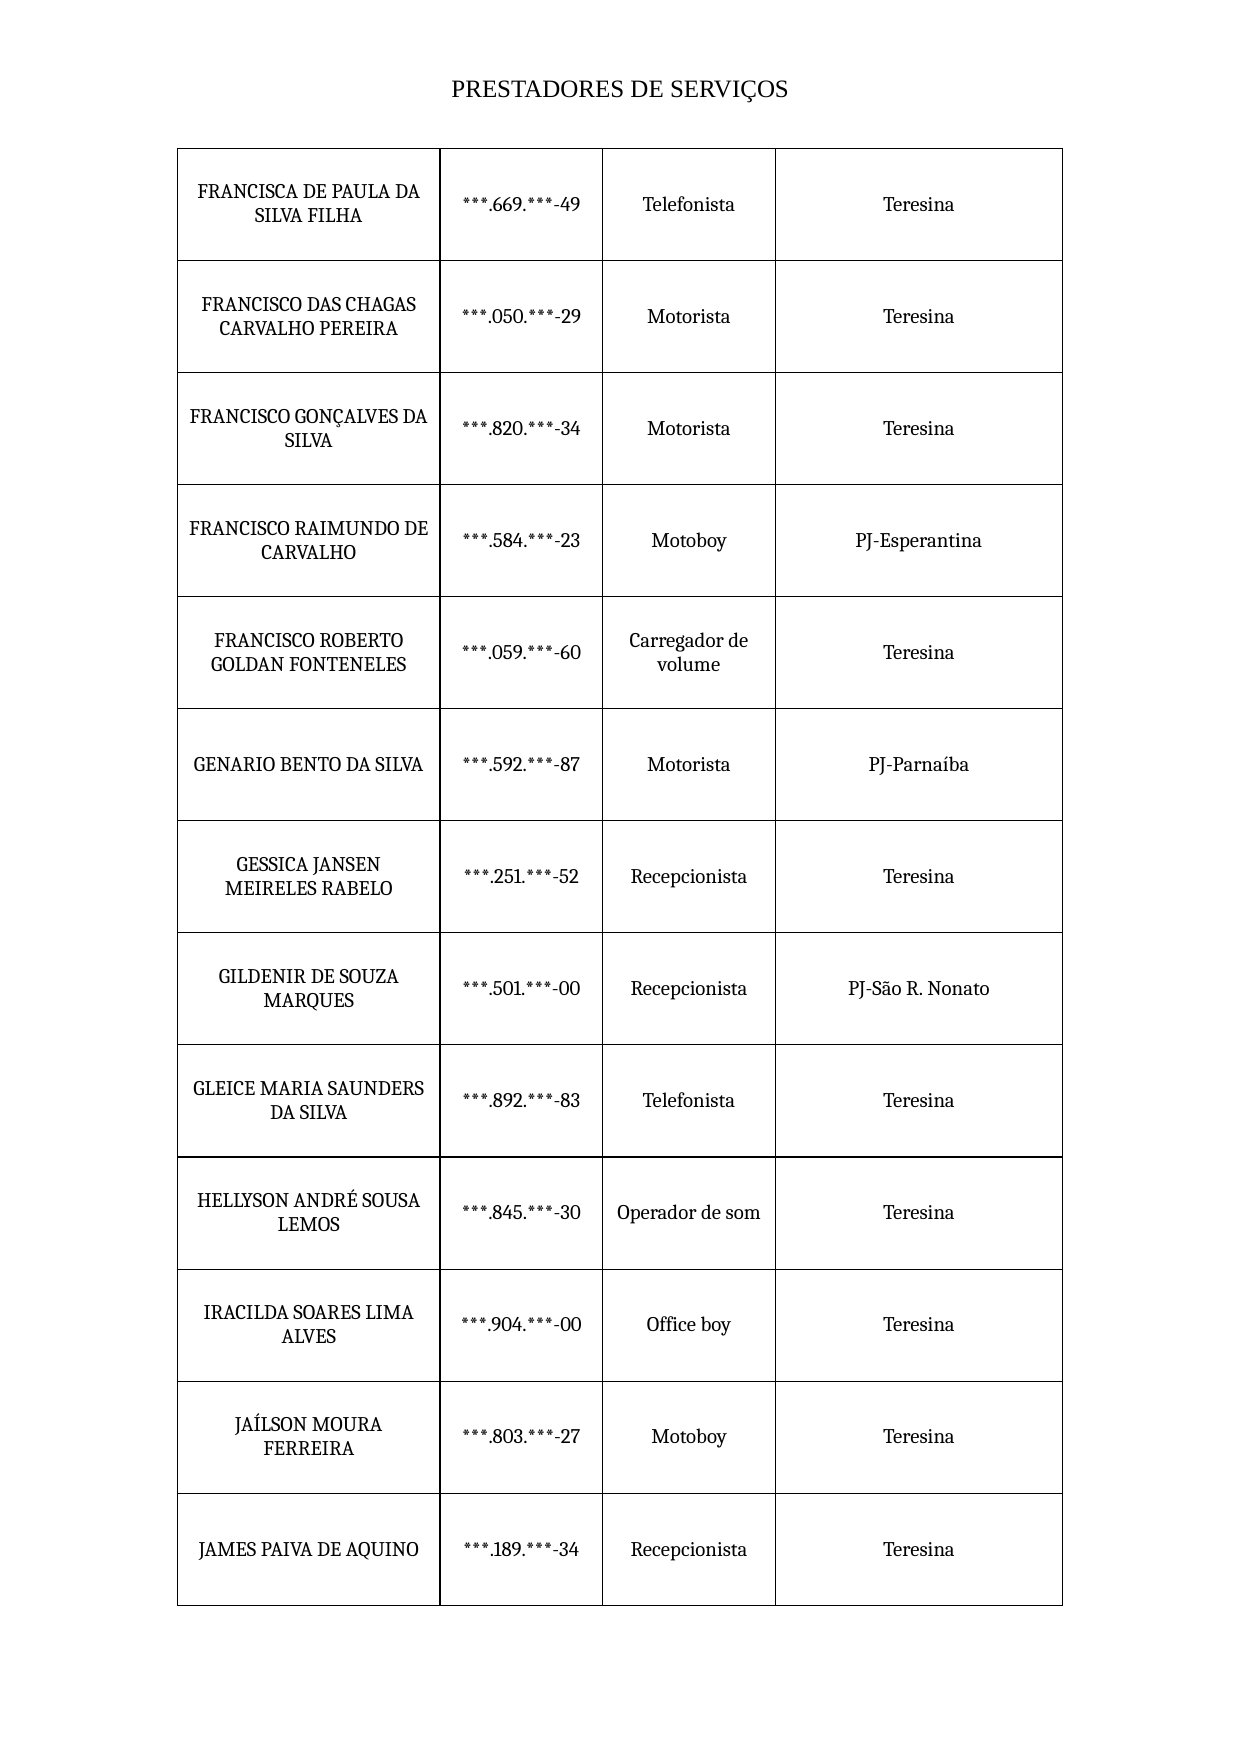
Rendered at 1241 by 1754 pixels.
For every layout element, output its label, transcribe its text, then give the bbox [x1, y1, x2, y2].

table_cell Recepcionista [603, 821, 775, 932]
table_cell Teresina [776, 821, 1062, 932]
table_cell HELLYSON ANDRÉ SOUSA LEMOS [178, 1158, 439, 1268]
table_cell ***.251.***-52 [441, 821, 602, 932]
table_cell Motorista [603, 709, 775, 820]
table_cell Teresina [776, 597, 1062, 708]
table_cell GILDENIR DE SOUZA MARQUES [178, 933, 439, 1044]
table_cell Office boy [603, 1270, 775, 1381]
table_cell ***.050.***-29 [441, 261, 602, 372]
table_cell Teresina [776, 373, 1062, 484]
table_cell GLEICE MARIA SAUNDERS DA SILVA [178, 1045, 439, 1156]
table_cell ***.892.***-83 [441, 1045, 602, 1156]
table_cell GENARIO BENTO DA SILVA [178, 709, 439, 820]
table_cell ***.501.***-00 [441, 933, 602, 1044]
table_cell ***.059.***-60 [441, 597, 602, 708]
table_cell Recepcionista [603, 933, 775, 1044]
table_cell Teresina [776, 1494, 1062, 1605]
table_cell FRANCISCO DAS CHAGAS CARVALHO PEREIRA [178, 261, 439, 372]
table_cell Motorista [603, 373, 775, 484]
table_cell Recepcionista [603, 1494, 775, 1605]
table_cell Teresina [776, 149, 1062, 260]
table_cell Motoboy [603, 1382, 775, 1493]
table_cell GESSICA JANSEN MEIRELES RABELO [178, 821, 439, 932]
table_cell ***.669.***-49 [441, 149, 602, 260]
table_cell Teresina [776, 261, 1062, 372]
table_cell Teresina [776, 1158, 1062, 1268]
table_cell Teresina [776, 1045, 1062, 1156]
table_cell Carregador de volume [603, 597, 775, 708]
table_cell IRACILDA SOARES LIMA ALVES [178, 1270, 439, 1381]
table_cell Operador de som [603, 1158, 775, 1268]
table_cell ***.584.***-23 [441, 485, 602, 596]
table_cell PJ-Esperantina [776, 485, 1062, 596]
table_cell Telefonista [603, 1045, 775, 1156]
table_cell PJ-Parnaíba [776, 709, 1062, 820]
table_cell FRANCISCA DE PAULA DA SILVA FILHA [178, 149, 439, 260]
table_cell FRANCISCO RAIMUNDO DE CARVALHO [178, 485, 439, 596]
table_cell JAÍLSON MOURA FERREIRA [178, 1382, 439, 1493]
table_cell FRANCISCO GONÇALVES DA SILVA [178, 373, 439, 484]
table_cell ***.592.***-87 [441, 709, 602, 820]
table_cell Teresina [776, 1270, 1062, 1381]
table_cell Telefonista [603, 149, 775, 260]
table_cell Motorista [603, 261, 775, 372]
table_cell JAMES PAIVA DE AQUINO [178, 1494, 439, 1605]
table_cell PJ-São R. Nonato [776, 933, 1062, 1044]
table_cell ***.803.***-27 [441, 1382, 602, 1493]
table_cell ***.820.***-34 [441, 373, 602, 484]
table_cell FRANCISCO ROBERTO GOLDAN FONTENELES [178, 597, 439, 708]
table_cell ***.904.***-00 [441, 1270, 602, 1381]
table_cell Teresina [776, 1382, 1062, 1493]
table_cell Motoboy [603, 485, 775, 596]
table_cell ***.189.***-34 [441, 1494, 602, 1605]
table_cell ***.845.***-30 [441, 1158, 602, 1268]
